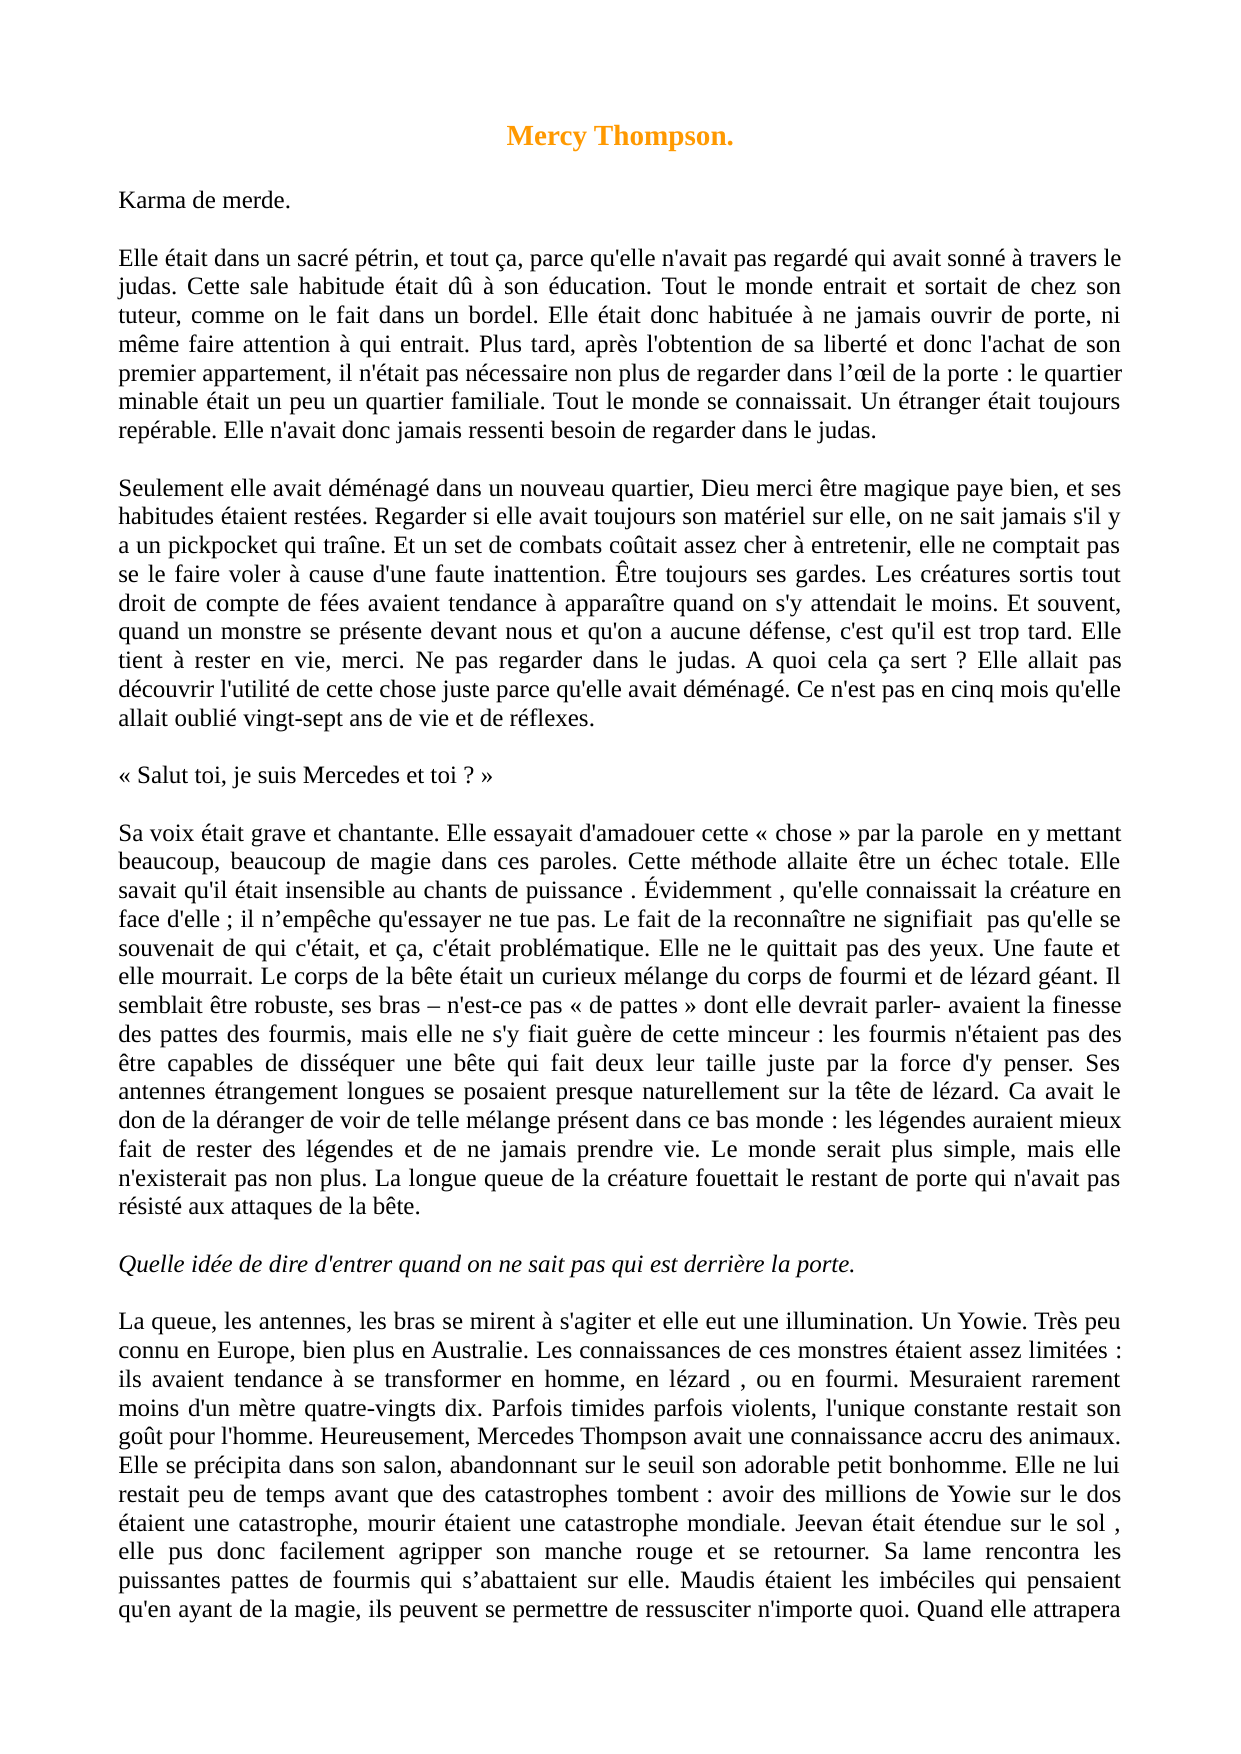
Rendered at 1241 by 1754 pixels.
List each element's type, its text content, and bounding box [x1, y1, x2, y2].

text Mercy Thompson. [118, 118, 1122, 152]
text Karma de merde. [118, 185, 1122, 214]
text Elle était dans un sacré pétrin, et tout ça, parce qu'elle n'avait pas regardé qui avait sonné à travers le judas. Cette sale habitude était dû à son éducation. Tout le monde entrait et sortait de chez son tuteur, comme on le fait dans un bordel. Elle était donc habituée à ne jamais ouvrir de porte, ni même faire attention à qui entrait. Plus tard, après l'obtention de sa liberté et donc l'achat de son premier appartement, il n'était pas nécessaire non plus de regarder dans l’œil de la porte : le quartier minable était un peu un quartier familiale. Tout le monde se connaissait. Un étranger était toujours repérable. Elle n'avait donc jamais ressenti besoin de regarder dans le judas. [118, 243, 1122, 444]
text Sa voix était grave et chantante. Elle essayait d'amadouer cette « chose » par la parole en y mettant beaucoup, beaucoup de magie dans ces paroles. Cette méthode allaite être un échec totale. Elle savait qu'il était insensible au chants de puissance . Évidemment , qu'elle connaissait la créature en face d'elle ; il n’empêche qu'essayer ne tue pas. Le fait de la reconnaître ne signifiait pas qu'elle se souvenait de qui c'était, et ça, c'était problématique. Elle ne le quittait pas des yeux. Une faute et elle mourrait. Le corps de la bête était un curieux mélange du corps de fourmi et de lézard géant. Il semblait être robuste, ses bras – n'est-ce pas « de pattes » dont elle devrait parler- avaient la finesse des pattes des fourmis, mais elle ne s'y fiait guère de cette minceur : les fourmis n'étaient pas des être capables de disséquer une bête qui fait deux leur taille juste par la force d'y penser. Ses antennes étrangement longues se posaient presque naturellement sur la tête de lézard. Ca avait le don de la déranger de voir de telle mélange présent dans ce bas monde : les légendes auraient mieux fait de rester des légendes et de ne jamais prendre vie. Le monde serait plus simple, mais elle n'existerait pas non plus. La longue queue de la créature fouettait le restant de porte qui n'avait pas résisté aux attaques de la bête. [118, 818, 1122, 1220]
text Quelle idée de dire d'entrer quand on ne sait pas qui est derrière la porte. [118, 1249, 1122, 1278]
text La queue, les antennes, les bras se mirent à s'agiter et elle eut une illumination. Un Yowie. Très peu connu en Europe, bien plus en Australie. Les connaissances de ces monstres étaient assez limitées : ils avaient tendance à se transformer en homme, en lézard , ou en fourmi. Mesuraient rarement moins d'un mètre quatre-vingts dix. Parfois timides parfois violents, l'unique constante restait son goût pour l'homme. Heureusement, Mercedes Thompson avait une connaissance accru des animaux. Elle se précipita dans son salon, abandonnant sur le seuil son adorable petit bonhomme. Elle ne lui restait peu de temps avant que des catastrophes tombent : avoir des millions de Yowie sur le dos étaient une catastrophe, mourir étaient une catastrophe mondiale. Jeevan était étendue sur le sol , elle pus donc facilement agripper son manche rouge et se retourner. Sa lame rencontra les puissantes pattes de fourmis qui s’abattaient sur elle. Maudis étaient les imbéciles qui pensaient qu'en ayant de la magie, ils peuvent se permettre de ressusciter n'importe quoi. Quand elle attrapera [118, 1306, 1122, 1623]
text « Salut toi, je suis Mercedes et toi ? » [118, 760, 1122, 789]
text Seulement elle avait déménagé dans un nouveau quartier, Dieu merci être magique paye bien, et ses habitudes étaient restées. Regarder si elle avait toujours son matériel sur elle, on ne sait jamais s'il y a un pickpocket qui traîne. Et un set de combats coûtait assez cher à entretenir, elle ne comptait pas se le faire voler à cause d'une faute inattention. Être toujours ses gardes. Les créatures sortis tout droit de compte de fées avaient tendance à apparaître quand on s'y attendait le moins. Et souvent, quand un monstre se présente devant nous et qu'on a aucune défense, c'est qu'il est trop tard. Elle tient à rester en vie, merci. Ne pas regarder dans le judas. A quoi cela ça sert ? Elle allait pas découvrir l'utilité de cette chose juste parce qu'elle avait déménagé. Ce n'est pas en cinq mois qu'elle allait oublié vingt-sept ans de vie et de réflexes. [118, 473, 1122, 731]
